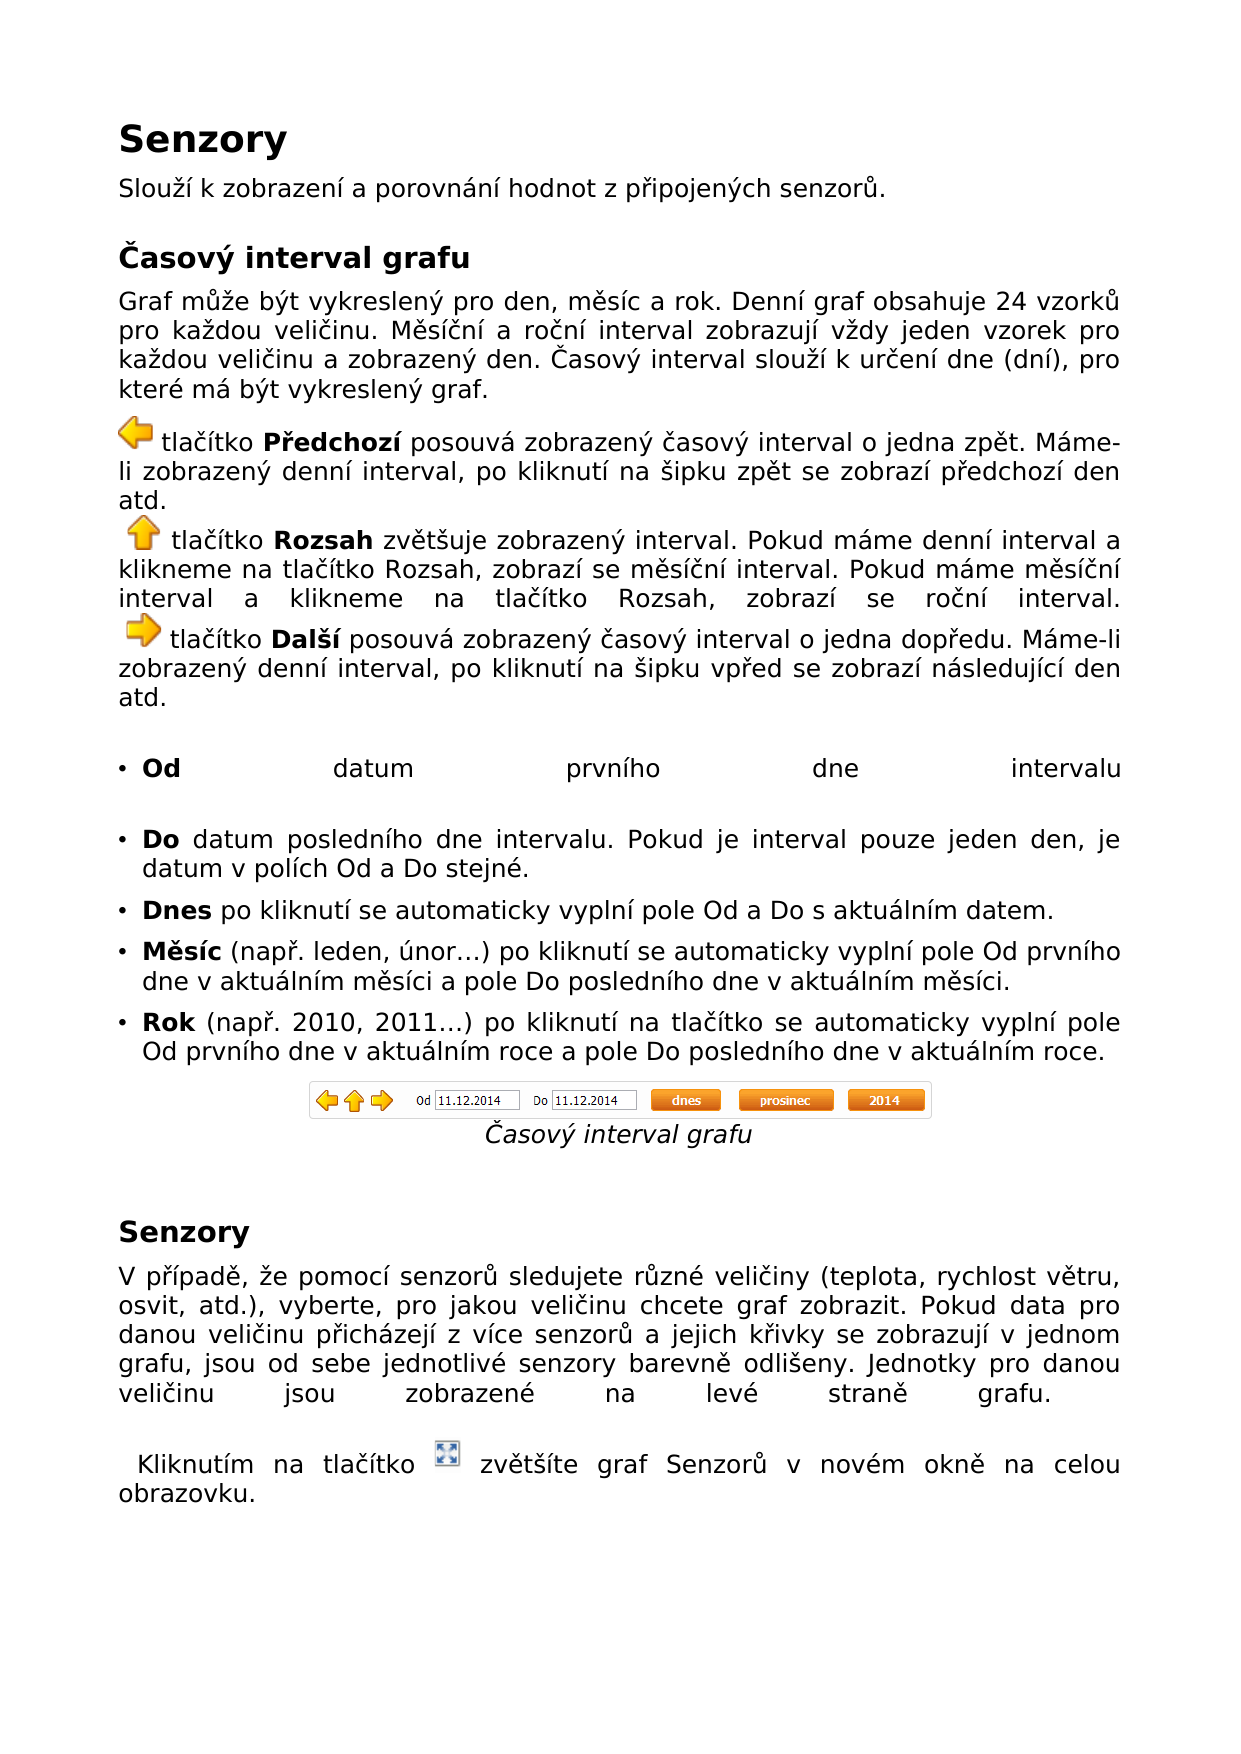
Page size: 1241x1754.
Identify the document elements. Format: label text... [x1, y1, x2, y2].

picture [118, 416, 153, 451]
list Rok (např. 2010, 2011…) po kliknutí na tlačítko se automaticky vyplní pole Od prvního dne v aktuálním roce a pole Do posledního dne v aktuálním roce. [118, 1008, 1122, 1067]
text Časový interval grafu [308, 1120, 933, 1149]
picture [307, 1079, 933, 1120]
text V případě, že pomocí senzorů sledujete různé veličiny (teplota, rychlost větru, osvit, atd.), vyberte, pro jakou veličinu chcete graf zobrazit. Pokud data pro danou veličinu přicházejí z více senzorů a jejich křivky se zobrazují v jednom grafu, jsou od sebe jednotlivé senzory barevně odlišeny. Jednotky pro danou veličinu jsou zobrazené na levé straně grafu. Kliknutím na tlačítko zvětšíte graf Senzorů v novém okně na celou obrazovku. [118, 1262, 1122, 1508]
picture [434, 1437, 462, 1473]
picture [126, 613, 162, 649]
list Od datum prvního dne intervalu [118, 754, 1122, 812]
picture [127, 515, 162, 550]
subtitle Senzory [118, 1216, 1122, 1249]
list Do datum posledního dne intervalu. Pokud je interval pouze jeden den, je datum v polích Od a Do stejné. [118, 825, 1122, 883]
list Dnes po kliknutí se automaticky vyplní pole Od a Do s aktuálním datem. [118, 896, 1122, 925]
text Graf může být vykreslený pro den, měsíc a rok. Denní graf obsahuje 24 vzorků pro každou veličinu. Měsíční a roční interval zobrazují vždy jeden vzorek pro každou veličinu a zobrazený den. Časový interval slouží k určení dne (dní), pro které má být vykreslený graf. [118, 287, 1122, 404]
list Měsíc (např. leden, únor…) po kliknutí se automaticky vyplní pole Od prvního dne v aktuálním měsíci a pole Do posledního dne v aktuálním měsíci. [118, 937, 1122, 996]
text Slouží k zobrazení a porovnání hodnot z připojených senzorů. [118, 174, 1122, 203]
subtitle Časový interval grafu [118, 241, 1122, 275]
subtitle Senzory [118, 118, 1122, 162]
text tlačítko Předchozí posouvá zobrazený časový interval o jedna zpět. Máme-li zobrazený denní interval, po kliknutí na šipku zpět se zobrazí předchozí den atd. tlačítko Rozsah zvětšuje zobrazený interval. Pokud máme denní interval a klikneme na tlačítko Rozsah, zobrazí se měsíční interval. Pokud máme měsíční interval a klikneme na tlačítko Rozsah, zobrazí se roční interval. tlačítko Další posouvá zobrazený časový interval o jedna dopředu. Máme-li zobrazený denní interval, po kliknutí na šipku vpřed se zobrazí následující den atd. [118, 417, 1122, 742]
